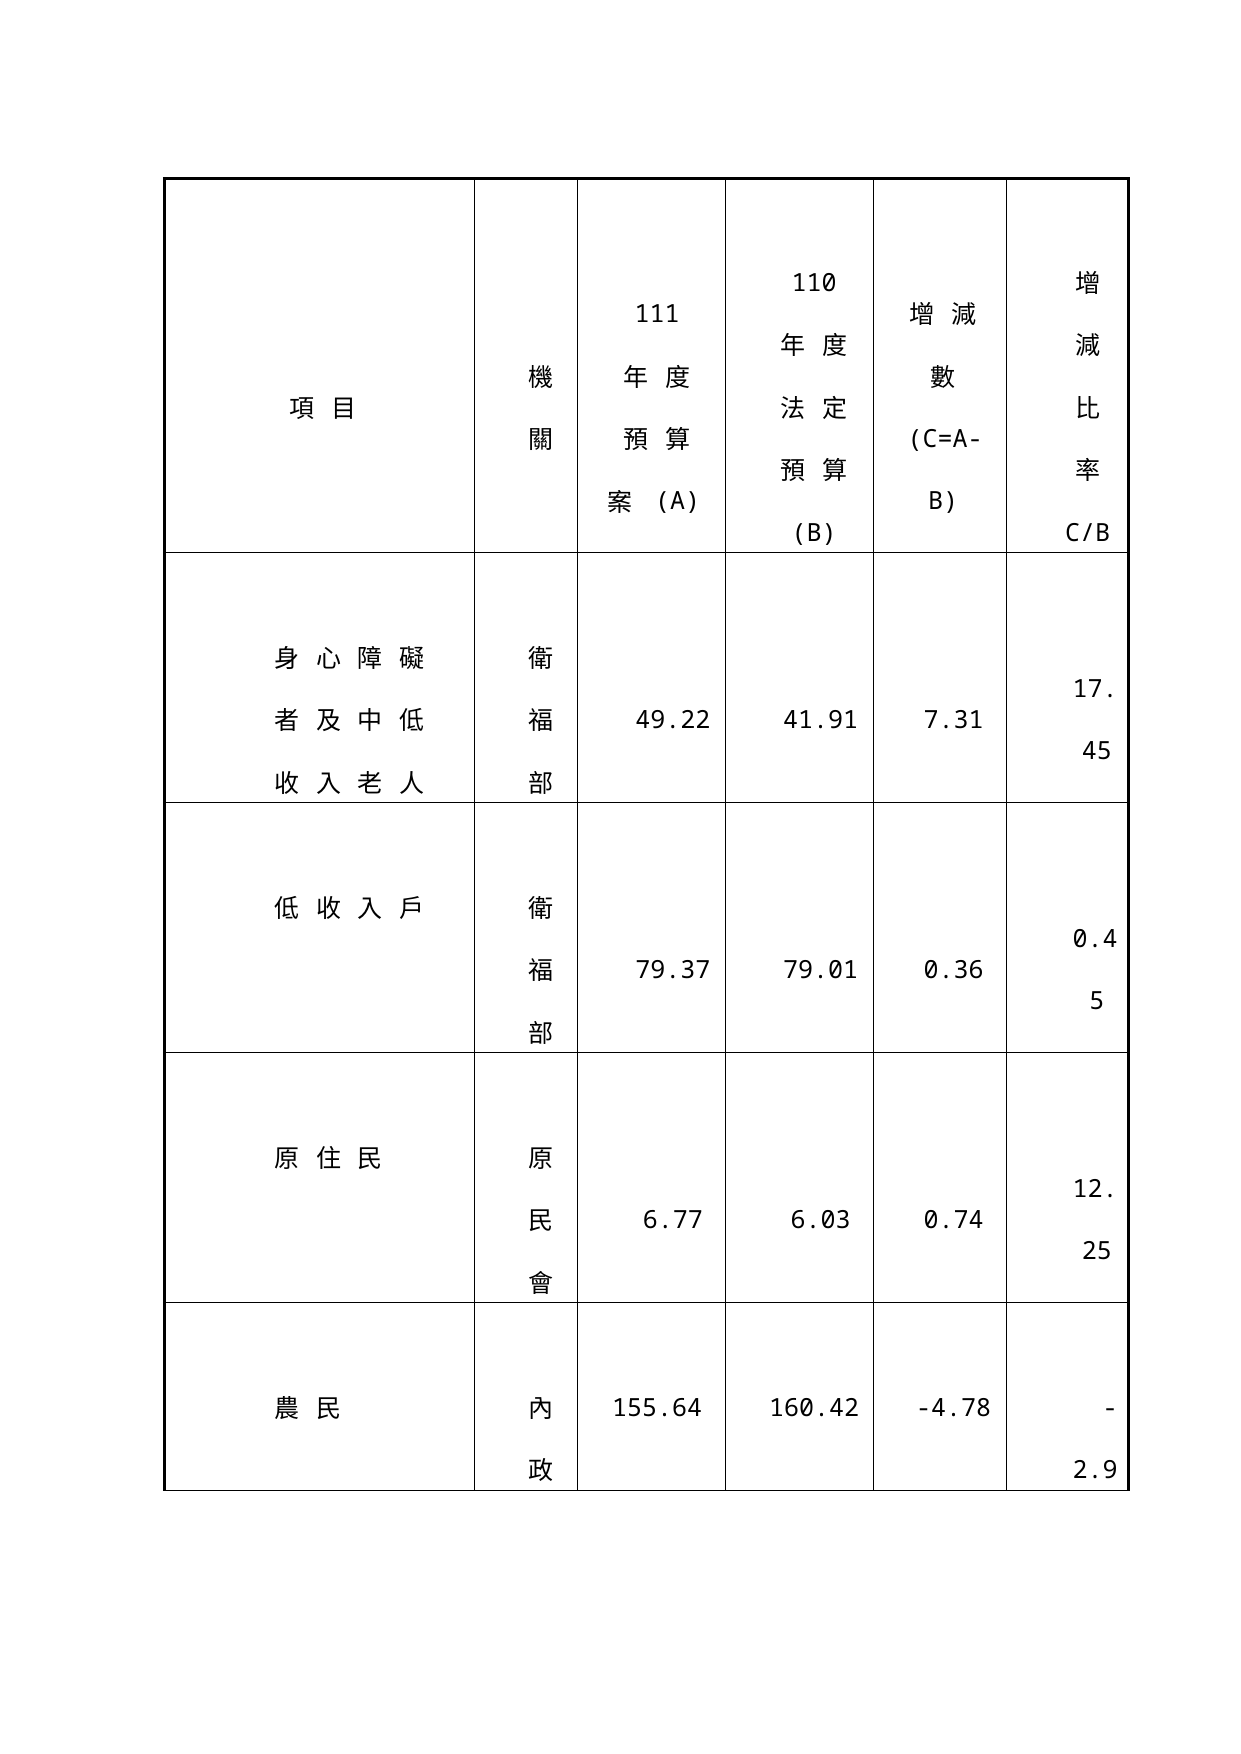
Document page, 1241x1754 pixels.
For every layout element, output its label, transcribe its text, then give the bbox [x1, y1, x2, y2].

table_cell 身心障礙者及中低收入老人 [166, 553, 474, 802]
table_cell 0.74 [874, 1053, 1006, 1302]
table_cell 41.91 [726, 553, 873, 802]
table_cell 12.25 [1007, 1053, 1127, 1302]
table_cell 6.77 [578, 1053, 725, 1302]
table_cell 0.36 [874, 803, 1006, 1052]
table_cell 155.64 [578, 1303, 725, 1490]
table_header 機關 [475, 180, 577, 552]
table_cell 衛福部 [475, 553, 577, 802]
table_cell 低收入戶 [166, 803, 474, 1052]
table_header 增減比率C/B [1007, 180, 1127, 552]
table_cell 原住民 [166, 1053, 474, 1302]
table_cell -4.78 [874, 1303, 1006, 1490]
table_cell 衛福部 [475, 803, 577, 1052]
table_cell 17.45 [1007, 553, 1127, 802]
table_cell -2.9 [1007, 1303, 1127, 1490]
table_cell 6.03 [726, 1053, 873, 1302]
table_header 項目 [166, 180, 474, 552]
table_header 111年度預算案(A) [578, 180, 725, 552]
table_cell 原民會 [475, 1053, 577, 1302]
table_cell 49.22 [578, 553, 725, 802]
table_cell 79.37 [578, 803, 725, 1052]
table_cell 農民 [166, 1303, 474, 1490]
table_cell 79.01 [726, 803, 873, 1052]
table_header 增減數(C=A-B) [874, 180, 1006, 552]
table_cell 160.42 [726, 1303, 873, 1490]
table_cell 0.45 [1007, 803, 1127, 1052]
table_cell 內政 [475, 1303, 577, 1490]
table_header 110年度法定預算(B) [726, 180, 873, 552]
table_cell 7.31 [874, 553, 1006, 802]
